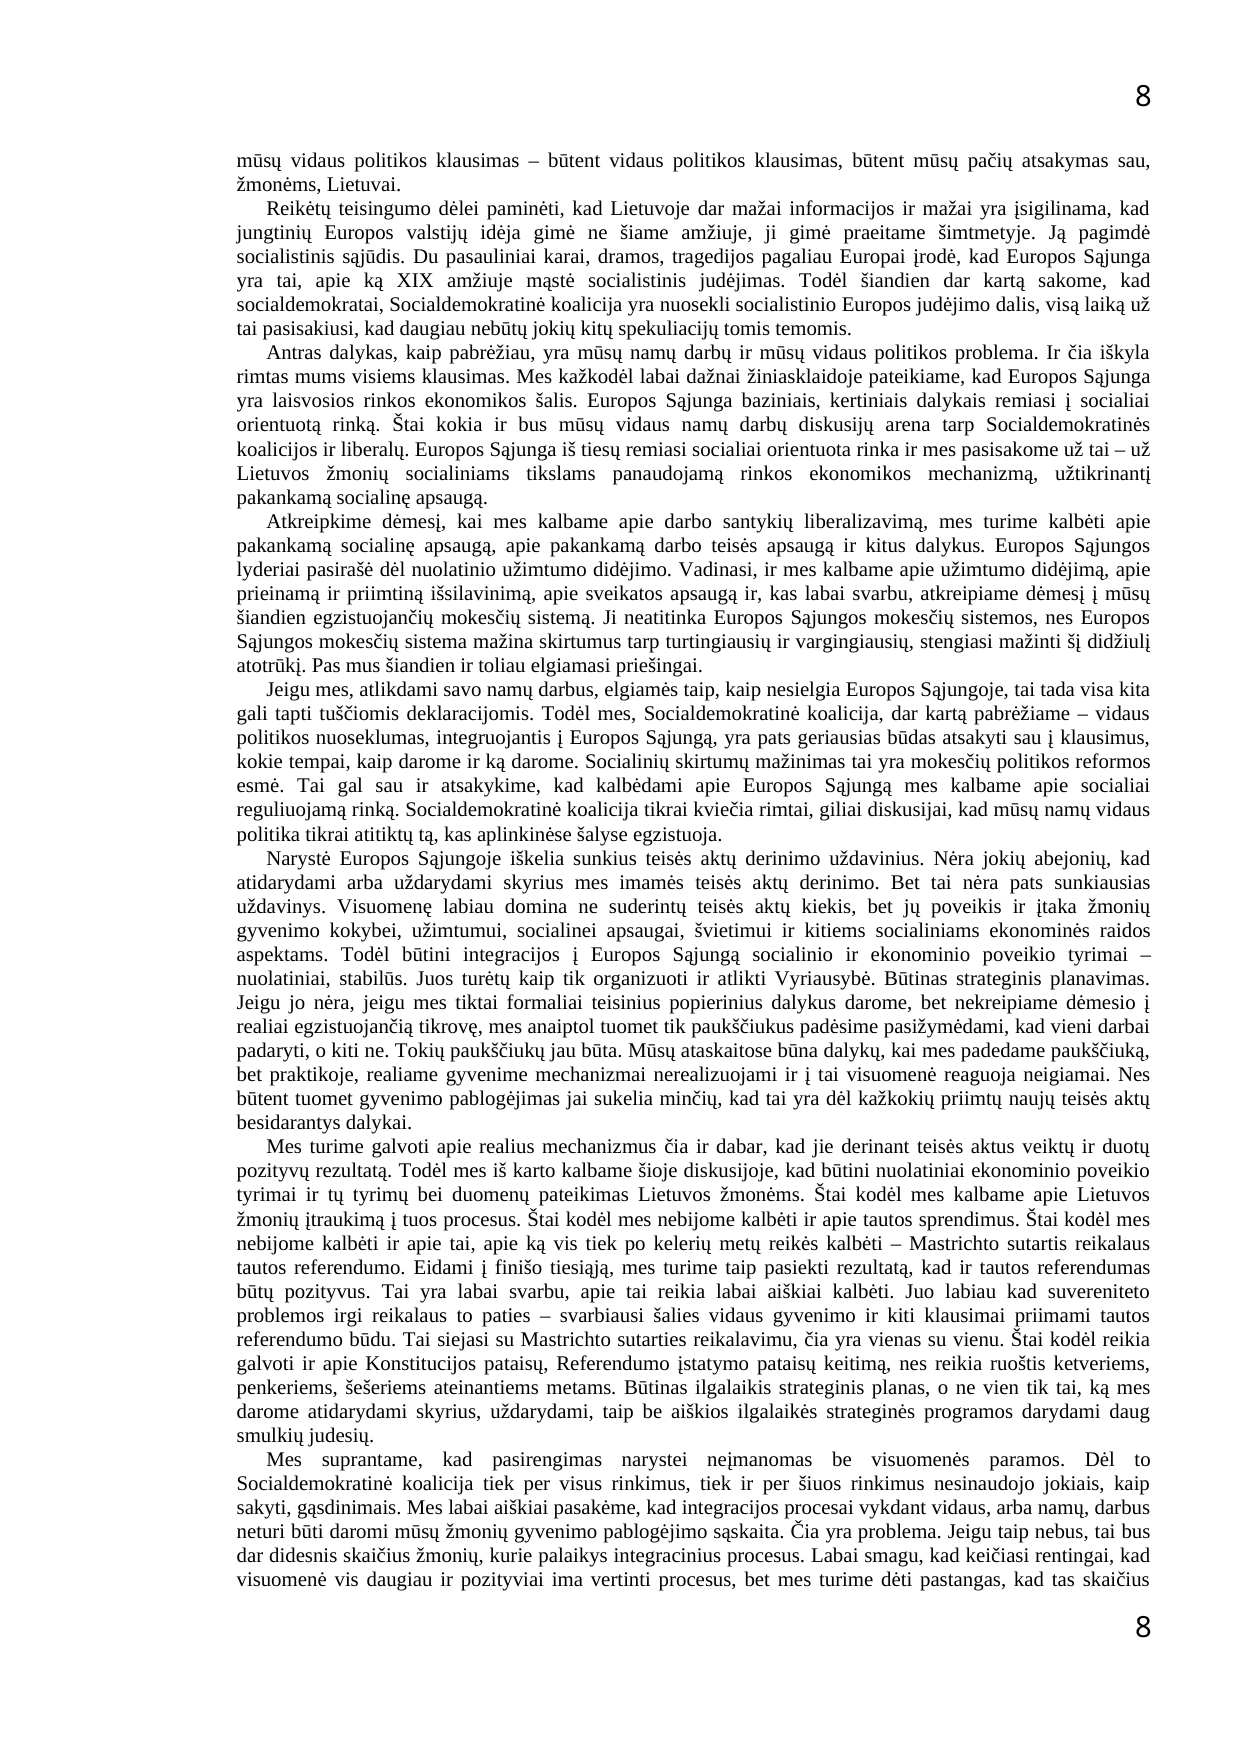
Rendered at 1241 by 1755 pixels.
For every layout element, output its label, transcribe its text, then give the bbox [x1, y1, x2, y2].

text Mes turime galvoti apie realius mechanizmus čia ir dabar, kad jie derinant teisės aktus veiktų ir duotų pozityvų rezultatą. Todėl mes iš karto kalbame šioje diskusijoje, kad būtini nuolatiniai ekonominio poveikio tyrimai ir tų tyrimų bei duomenų pateikimas Lietuvos žmonėms. Štai kodėl mes kalbame apie Lietuvos žmonių įtraukimą į tuos procesus. Štai kodėl mes nebijome kalbėti ir apie tautos sprendimus. Štai kodėl mes nebijome kalbėti ir apie tai, apie ką vis tiek po kelerių metų reikės kalbėti – Mastrichto sutartis reikalaus tautos referendumo. Eidami į finišo tiesiąją, mes turime taip pasiekti rezultatą, kad ir tautos referendumas būtų pozityvus. Tai yra labai svarbu, apie tai reikia labai aiškiai kalbėti. Juo labiau kad suvereniteto problemos irgi reikalaus to paties – svarbiausi šalies vidaus gyvenimo ir kiti klausimai priimami tautos referendumo būdu. Tai siejasi su Mastrichto sutarties reikalavimu, čia yra vienas su vienu. Štai kodėl reikia galvoti ir apie Konstitucijos pataisų, Referendumo įstatymo pataisų keitimą, nes reikia ruoštis ketveriems, penkeriems, šešeriems ateinantiems metams. Būtinas ilgalaikis strateginis planas, o ne vien tik tai, ką mes darome atidarydami skyrius, uždarydami, taip be aiškios ilgalaikės strateginės programos darydami daug smulkių judesių. [236, 1134, 1152, 1447]
text Jeigu mes, atlikdami savo namų darbus, elgiamės taip, kaip nesielgia Europos Sąjungoje, tai tada visa kita gali tapti tuščiomis deklaracijomis. Todėl mes, Socialdemokratinė koalicija, dar kartą pabrėžiame – vidaus politikos nuoseklumas, integruojantis į Europos Sąjungą, yra pats geriausias būdas atsakyti sau į klausimus, kokie tempai, kaip darome ir ką darome. Socialinių skirtumų mažinimas tai yra mokesčių politikos reformos esmė. Tai gal sau ir atsakykime, kad kalbėdami apie Europos Sąjungą mes kalbame apie socialiai reguliuojamą rinką. Socialdemokratinė koalicija tikrai kviečia rimtai, giliai diskusijai, kad mūsų namų vidaus politika tikrai atitiktų tą, kas aplinkinėse šalyse egzistuoja. [236, 677, 1152, 846]
text Antras dalykas, kaip pabrėžiau, yra mūsų namų darbų ir mūsų vidaus politikos problema. Ir čia iškyla rimtas mums visiems klausimas. Mes kažkodėl labai dažnai žiniasklaidoje pateikiame, kad Europos Sąjunga yra laisvosios rinkos ekonomikos šalis. Europos Sąjunga baziniais, kertiniais dalykais remiasi į socialiai orientuotą rinką. Štai kokia ir bus mūsų vidaus namų darbų diskusijų arena tarp Socialdemokratinės koalicijos ir liberalų. Europos Sąjunga iš tiesų remiasi socialiai orientuota rinka ir mes pasisakome už tai – už Lietuvos žmonių socialiniams tikslams panaudojamą rinkos ekonomikos mechanizmą, užtikrinantį pakankamą socialinę apsaugą. [236, 340, 1152, 509]
text Reikėtų teisingumo dėlei paminėti, kad Lietuvoje dar mažai informacijos ir mažai yra įsigilinama, kad jungtinių Europos valstijų idėja gimė ne šiame amžiuje, ji gimė praeitame šimtmetyje. Ją pagimdė socialistinis sąjūdis. Du pasauliniai karai, dramos, tragedijos pagaliau Europai įrodė, kad Europos Sąjunga yra tai, apie ką XIX amžiuje mąstė socialistinis judėjimas. Todėl šiandien dar kartą sakome, kad socialdemokratai, Socialdemokratinė koalicija yra nuosekli socialistinio Europos judėjimo dalis, visą laiką už tai pasisakiusi, kad daugiau nebūtų jokių kitų spekuliacijų tomis temomis. [236, 196, 1152, 340]
text Narystė Europos Sąjungoje iškelia sunkius teisės aktų derinimo uždavinius. Nėra jokių abejonių, kad atidarydami arba uždarydami skyrius mes imamės teisės aktų derinimo. Bet tai nėra pats sunkiausias uždavinys. Visuomenę labiau domina ne suderintų teisės aktų kiekis, bet jų poveikis ir įtaka žmonių gyvenimo kokybei, užimtumui, socialinei apsaugai, švietimui ir kitiems socialiniams ekonominės raidos aspektams. Todėl būtini integracijos į Europos Sąjungą socialinio ir ekonominio poveikio tyrimai – nuolatiniai, stabilūs. Juos turėtų kaip tik organizuoti ir atlikti Vyriausybė. Būtinas strateginis planavimas. Jeigu jo nėra, jeigu mes tiktai formaliai teisinius popierinius dalykus darome, bet nekreipiame dėmesio į realiai egzistuojančią tikrovę, mes anaiptol tuomet tik paukščiukus padėsime pasižymėdami, kad vieni darbai padaryti, o kiti ne. Tokių paukščiukų jau būta. Mūsų ataskaitose būna dalykų, kai mes padedame paukščiuką, bet praktikoje, realiame gyvenime mechanizmai nerealizuojami ir į tai visuomenė reaguoja neigiamai. Nes būtent tuomet gyvenimo pablogėjimas jai sukelia minčių, kad tai yra dėl kažkokių priimtų naujų teisės aktų besidarantys dalykai. [236, 846, 1152, 1134]
text mūsų vidaus politikos klausimas – būtent vidaus politikos klausimas, būtent mūsų pačių atsakymas sau, žmonėms, Lietuvai. [236, 148, 1152, 196]
text Mes suprantame, kad pasirengimas narystei neįmanomas be visuomenės paramos. Dėl to Socialdemokratinė koalicija tiek per visus rinkimus, tiek ir per šiuos rinkimus nesinaudojo jokiais, kaip sakyti, gąsdinimais. Mes labai aiškiai pasakėme, kad integracijos procesai vykdant vidaus, arba namų, darbus neturi būti daromi mūsų žmonių gyvenimo pablogėjimo sąskaita. Čia yra problema. Jeigu taip nebus, tai bus dar didesnis skaičius žmonių, kurie palaikys integracinius procesus. Labai smagu, kad keičiasi rentingai, kad visuomenė vis daugiau ir pozityviai ima vertinti procesus, bet mes turime dėti pastangas, kad tas skaičius [236, 1447, 1152, 1591]
text Atkreipkime dėmesį, kai mes kalbame apie darbo santykių liberalizavimą, mes turime kalbėti apie pakankamą socialinę apsaugą, apie pakankamą darbo teisės apsaugą ir kitus dalykus. Europos Sąjungos lyderiai pasirašė dėl nuolatinio užimtumo didėjimo. Vadinasi, ir mes kalbame apie užimtumo didėjimą, apie prieinamą ir priimtiną išsilavinimą, apie sveikatos apsaugą ir, kas labai svarbu, atkreipiame dėmesį į mūsų šiandien egzistuojančių mokesčių sistemą. Ji neatitinka Europos Sąjungos mokesčių sistemos, nes Europos Sąjungos mokesčių sistema mažina skirtumus tarp turtingiausių ir vargingiausių, stengiasi mažinti šį didžiulį atotrūkį. Pas mus šiandien ir toliau elgiamasi priešingai. [236, 509, 1152, 677]
